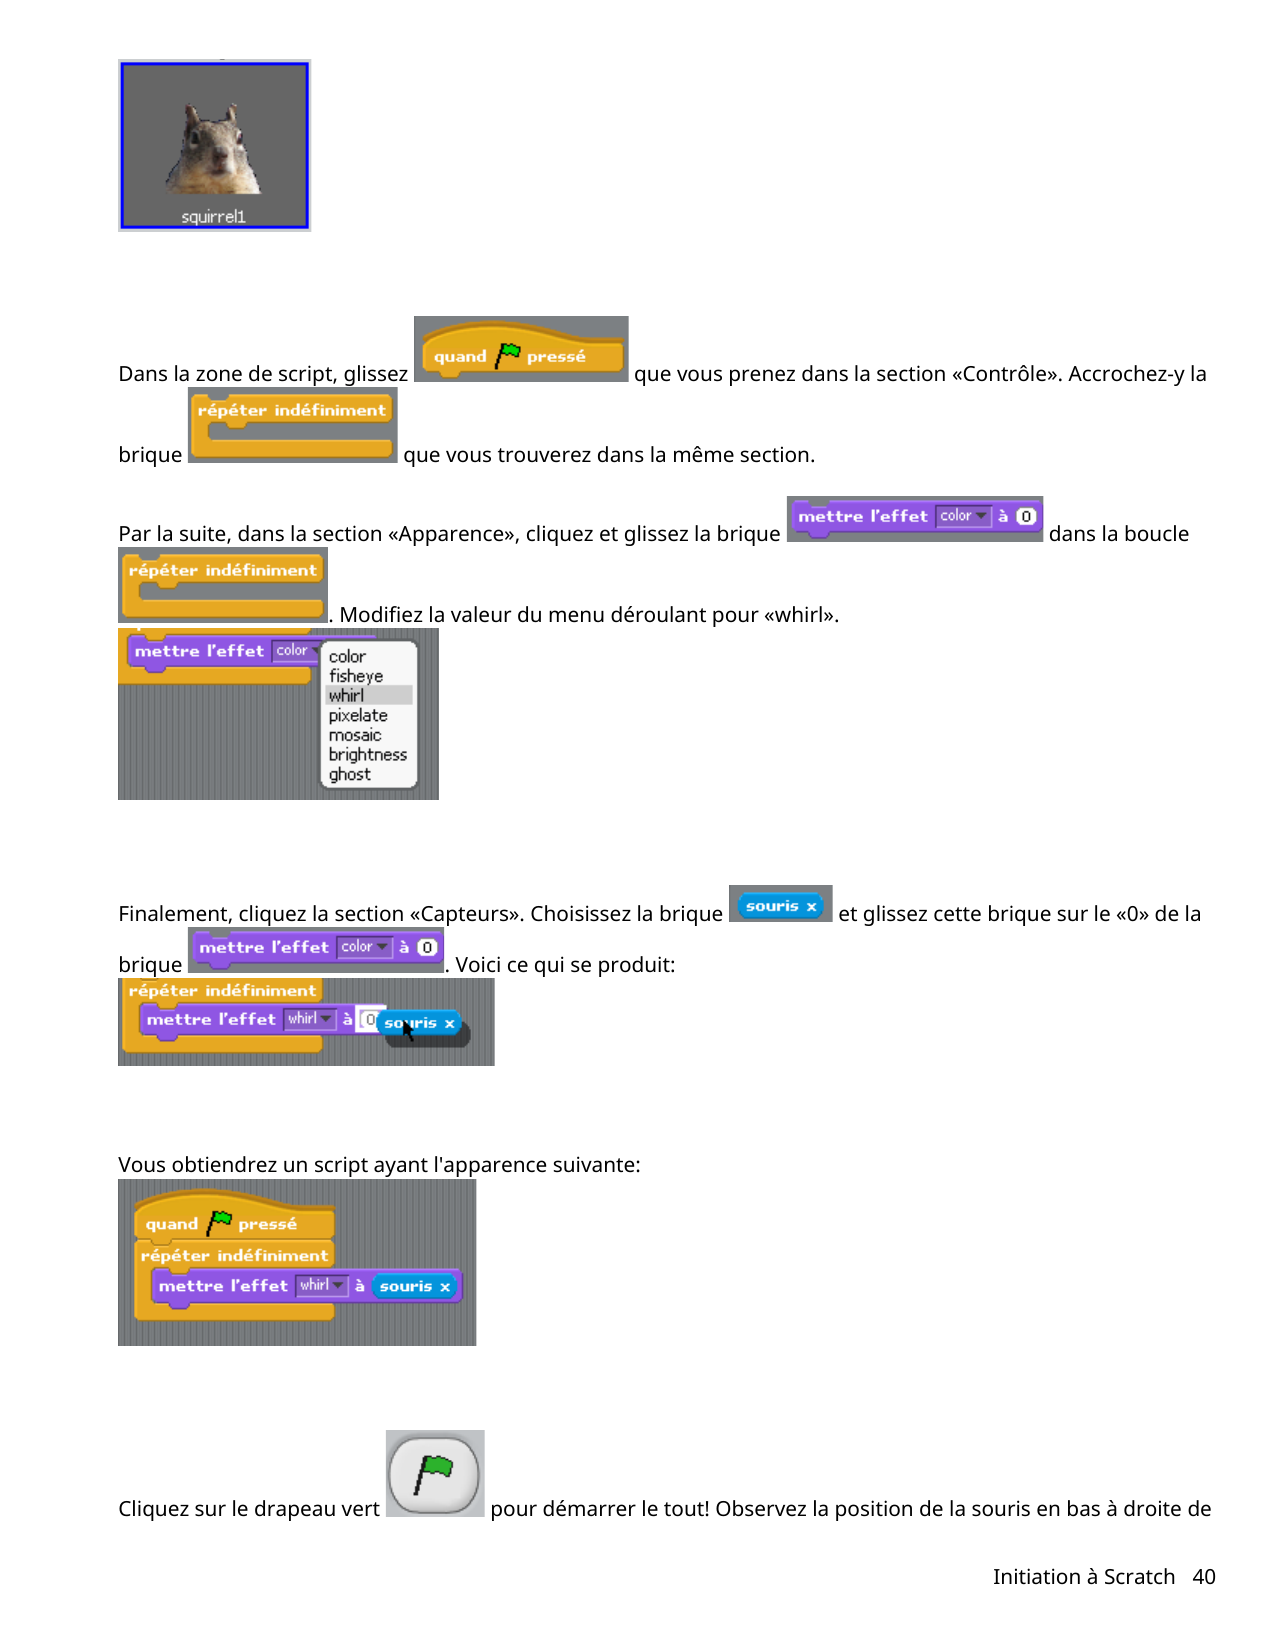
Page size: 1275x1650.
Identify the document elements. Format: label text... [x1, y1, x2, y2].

picture [118, 978, 495, 1066]
text Vous obtiendrez un script ayant l'apparence suivante: [118, 1122, 1216, 1179]
text Dans la zone de script, glissez que vous prenez dans la section «Contrôle». Accrochez-y la brique que vous trouverez dans la même section. Par la suite, dans la section «Apparence», cliquez et glissez la brique dans la boucle . Modifiez la valeur du menu déroulant pour «whirl». [118, 288, 1216, 629]
picture [729, 885, 833, 922]
picture [187, 387, 398, 463]
text Cliquez sur le drapeau vert pour démarrer le tout! Observez la position de la souris en bas à droite de [118, 1402, 1216, 1522]
picture [187, 927, 445, 973]
picture [385, 1430, 485, 1517]
picture [118, 547, 328, 623]
picture [118, 628, 439, 800]
picture [118, 1179, 477, 1346]
picture [414, 316, 629, 382]
picture [786, 496, 1044, 542]
picture [118, 59, 312, 232]
text Finalement, cliquez la section «Capteurs». Choisissez la brique et glissez cette brique sur le «0» de la brique . Voici ce qui se produit: [118, 857, 1216, 978]
